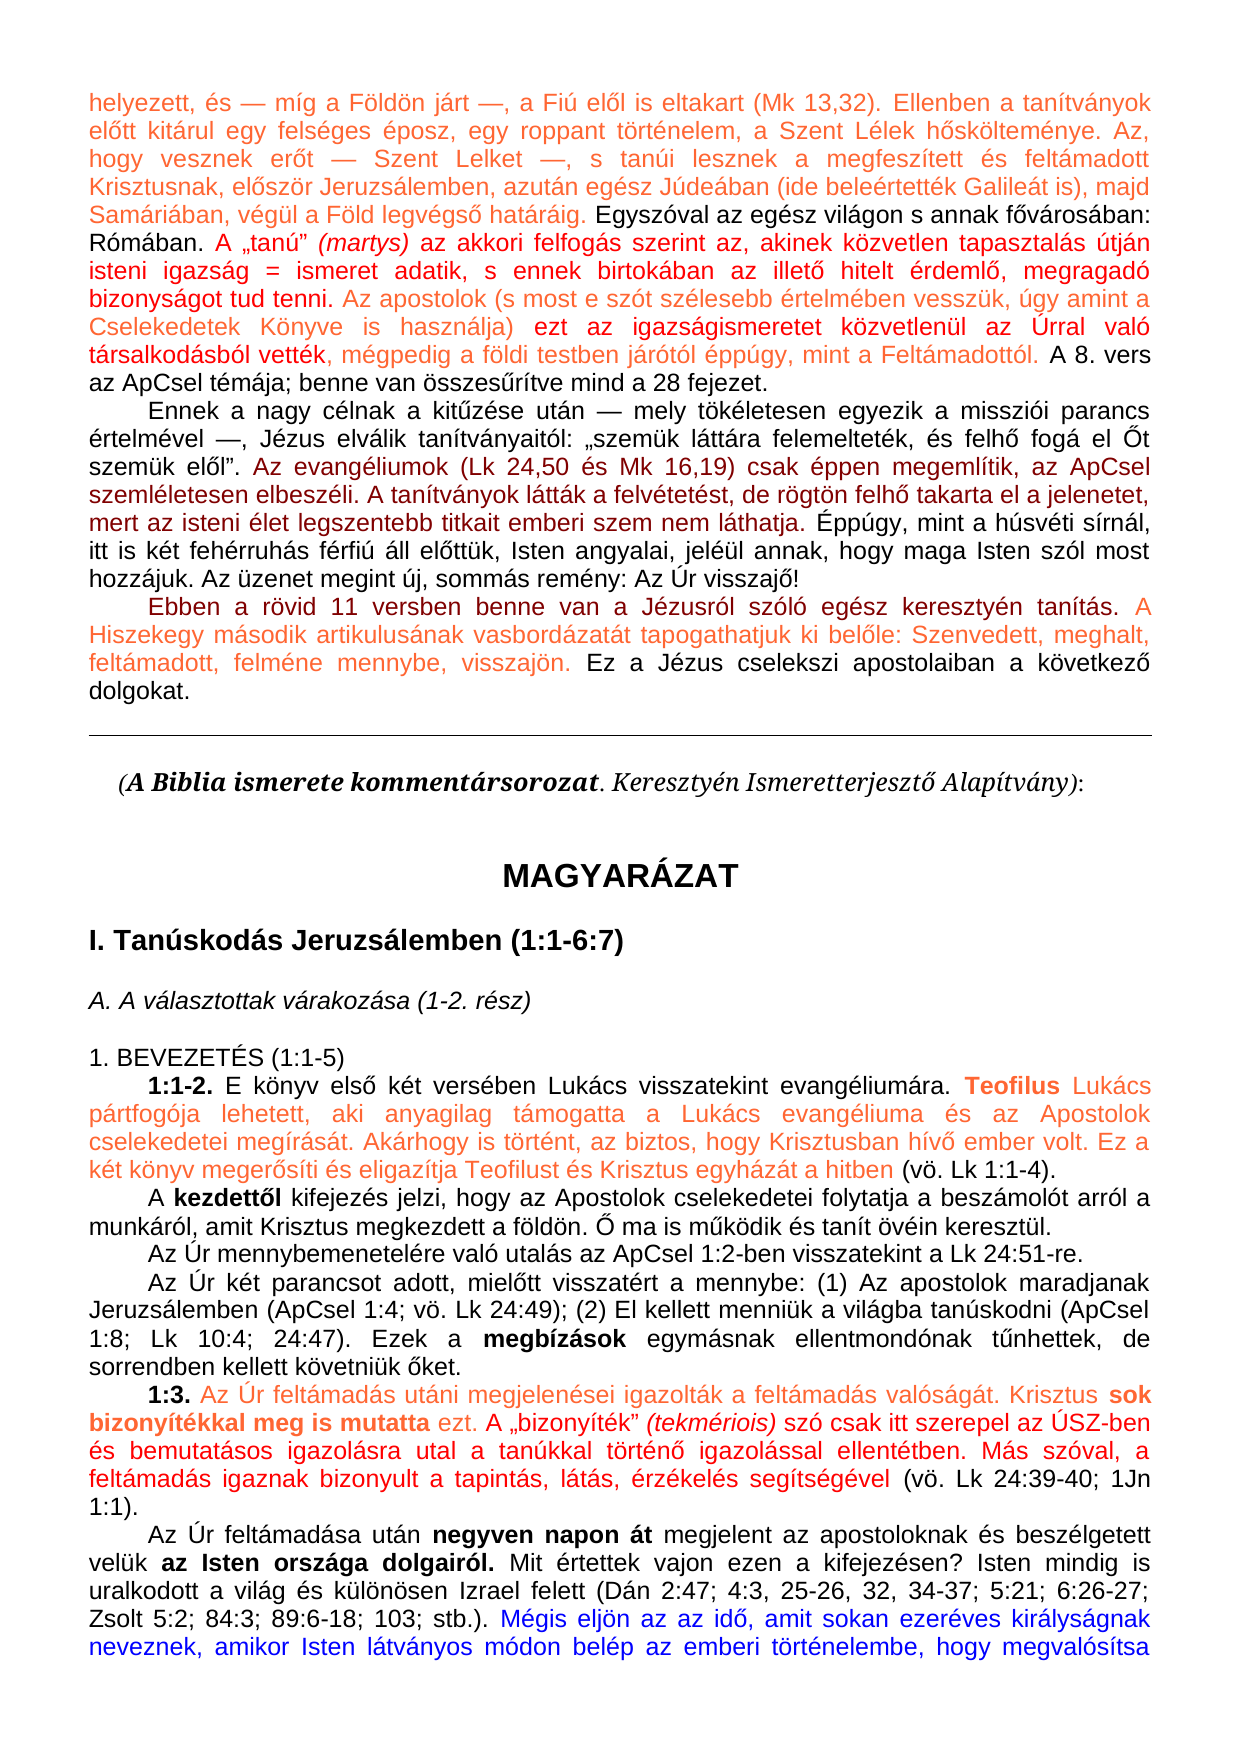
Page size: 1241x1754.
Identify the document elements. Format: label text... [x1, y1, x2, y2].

text A. A választottak várakozása (1-2. rész) [88, 987, 1152, 1014]
text Az Úr feltámadása után negyven napon át megjelent az apostoloknak és beszélgetett velük az Isten országa dolgairól. Mit értettek vajon ezen a kifejezésen? Isten mindig is uralkodott a világ és különösen Izrael felett (Dán 2:47; 4:3, 25-26, 32, 34-37; 5:21; 6:26-27; Zsolt 5:2; 84:3; 89:6-18; 103; stb.). Mégis eljön az az idő, amit sokan ezeréves királyságnak neveznek, amikor Isten látványos módon belép az emberi történelembe, hogy megvalósítsa [88, 1520, 1152, 1661]
text 1:1-2. E könyv első két versében Lukács visszatekint evangéliumára. Teofilus Lukács pártfogója lehetett, aki anyagilag támogatta a Lukács evangéliuma és az Apostolok cselekedetei megírását. Akárhogy is történt, az biztos, hogy Krisztusban hívő ember volt. Ez a két könyv megerősíti és eligazítja Teofilust és Krisztus egyházát a hitben (vö. Lk 1:1-4). [88, 1072, 1152, 1184]
text A kezdettől kifejezés jelzi, hogy az Apostolok cselekedetei folytatja a beszámolót arról a munkáról, amit Krisztus megkezdett a földön. Ő ma is működik és tanít övéin keresztül. [88, 1184, 1152, 1240]
text Az Úr mennybemenetelére való utalás az ApCsel 1:2-ben visszatekint a Lk 24:51-re. [88, 1240, 1152, 1268]
text I. Tanúskodás Jeruzsálemben (1:1-6:7) [88, 924, 1152, 957]
text helyezett, és — míg a Földön járt —, a Fiú elől is eltakart (Mk 13,32). Ellenben a tanítványok előtt kitárul egy felséges éposz, egy roppant történelem, a Szent Lélek hőskölteménye. Az, hogy vesznek erőt — Szent Lelket —, s tanúi lesznek a megfeszített és feltámadott Krisztusnak, először Jeruzsálemben, azután egész Júdeában (ide beleértették Galileát is), majd Samáriában, végül a Föld legvégső határáig. Egyszóval az egész világon s annak fővárosában: Rómában. A „tanú” (martys) az akkori felfogás szerint az, akinek közvetlen tapasztalás útján isteni igazság = ismeret adatik, s ennek birtokában az illető hitelt érdemlő, megragadó bizonyságot tud tenni. Az apostolok (s most e szót szélesebb értelmében vesszük, úgy amint a Cselekedetek Könyve is használja) ezt az igazságismeretet közvetlenül az Úrral való társalkodásból vették, mégpedig a földi testben járótól éppúgy, mint a Feltámadottól. A 8. vers az ApCsel témája; benne van összesűrítve mind a 28 fejezet. [88, 88, 1152, 397]
text 1. BEVEZETÉS (1:1-5) [88, 1044, 1152, 1072]
text (A Biblia ismerete kommentársorozat. Keresztyén Ismeretterjesztő Alapítvány): [88, 736, 1152, 828]
text 1:3. Az Úr feltámadás utáni megjelenései igazolták a feltámadás valóságát. Krisztus sok bizonyítékkal meg is mutatta ezt. A „bizonyíték” (tekmériois) szó csak itt szerepel az ÚSZ-ben és bemutatásos igazolásra utal a tanúkkal történő igazolással ellentétben. Más szóval, a feltámadás igaznak bizonyult a tapintás, látás, érzékelés segítségével (vö. Lk 24:39-40; 1Jn 1:1). [88, 1380, 1152, 1520]
text MAGYARÁZAT [88, 858, 1152, 895]
text Ebben a rövid 11 versben benne van a Jézusról szóló egész keresztyén tanítás. A Hiszekegy második artikulusának vasbordázatát tapogathatjuk ki belőle: Szenvedett, meghalt, feltámadott, felméne mennybe, visszajön. Ez a Jézus cselekszi apostolaiban a következő dolgokat. [88, 593, 1152, 705]
text Ennek a nagy célnak a kitűzése után — mely tökéletesen egyezik a missziói parancs értelmével —, Jézus elválik tanítványaitól: „szemük láttára felemelteték, és felhő fogá el Őt szemük elől”. Az evangéliumok (Lk 24,50 és Mk 16,19) csak éppen megemlítik, az ApCsel szemléletesen elbeszéli. A tanítványok látták a felvétetést, de rögtön felhő takarta el a jelenetet, mert az isteni élet legszentebb titkait emberi szem nem láthatja. Éppúgy, mint a húsvéti sírnál, itt is két fehérruhás férfiú áll előttük, Isten angyalai, jeléül annak, hogy maga Isten szól most hozzájuk. Az üzenet megint új, sommás remény: Az Úr visszajő! [88, 397, 1152, 593]
text Az Úr két parancsot adott, mielőtt visszatért a mennybe: (1) Az apostolok maradjanak Jeruzsálemben (ApCsel 1:4; vö. Lk 24:49); (2) El kellett menniük a világba tanúskodni (ApCsel 1:8; Lk 10:4; 24:47). Ezek a megbízások egymásnak ellentmondónak tűnhettek, de sorrendben kellett követniük őket. [88, 1268, 1152, 1380]
